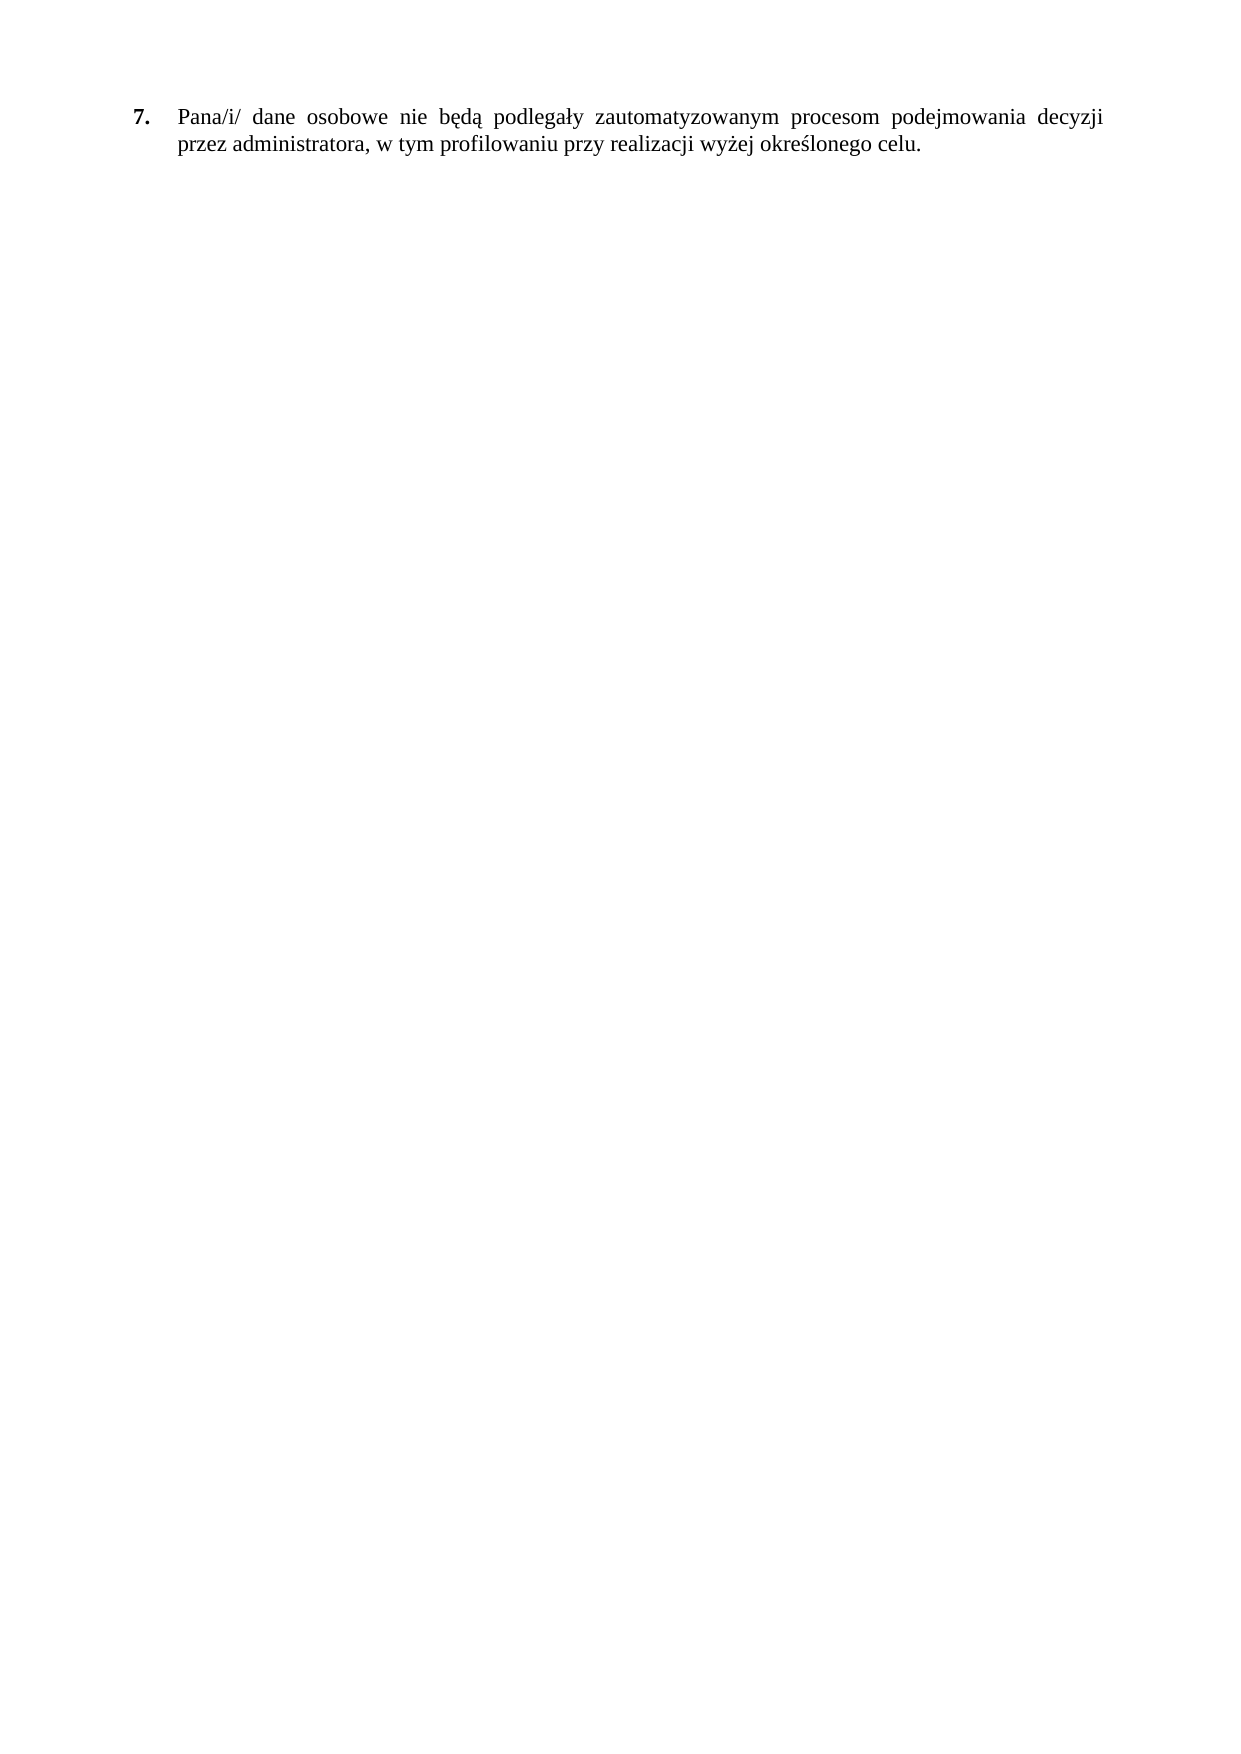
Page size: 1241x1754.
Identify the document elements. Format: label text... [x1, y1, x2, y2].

list Pana/i/ dane osobowe nie będą podlegały zautomatyzowanym procesom podejmowania decyzji przez administratora, w tym profilowaniu przy realizacji wyżej określonego celu. [133, 103, 1104, 156]
